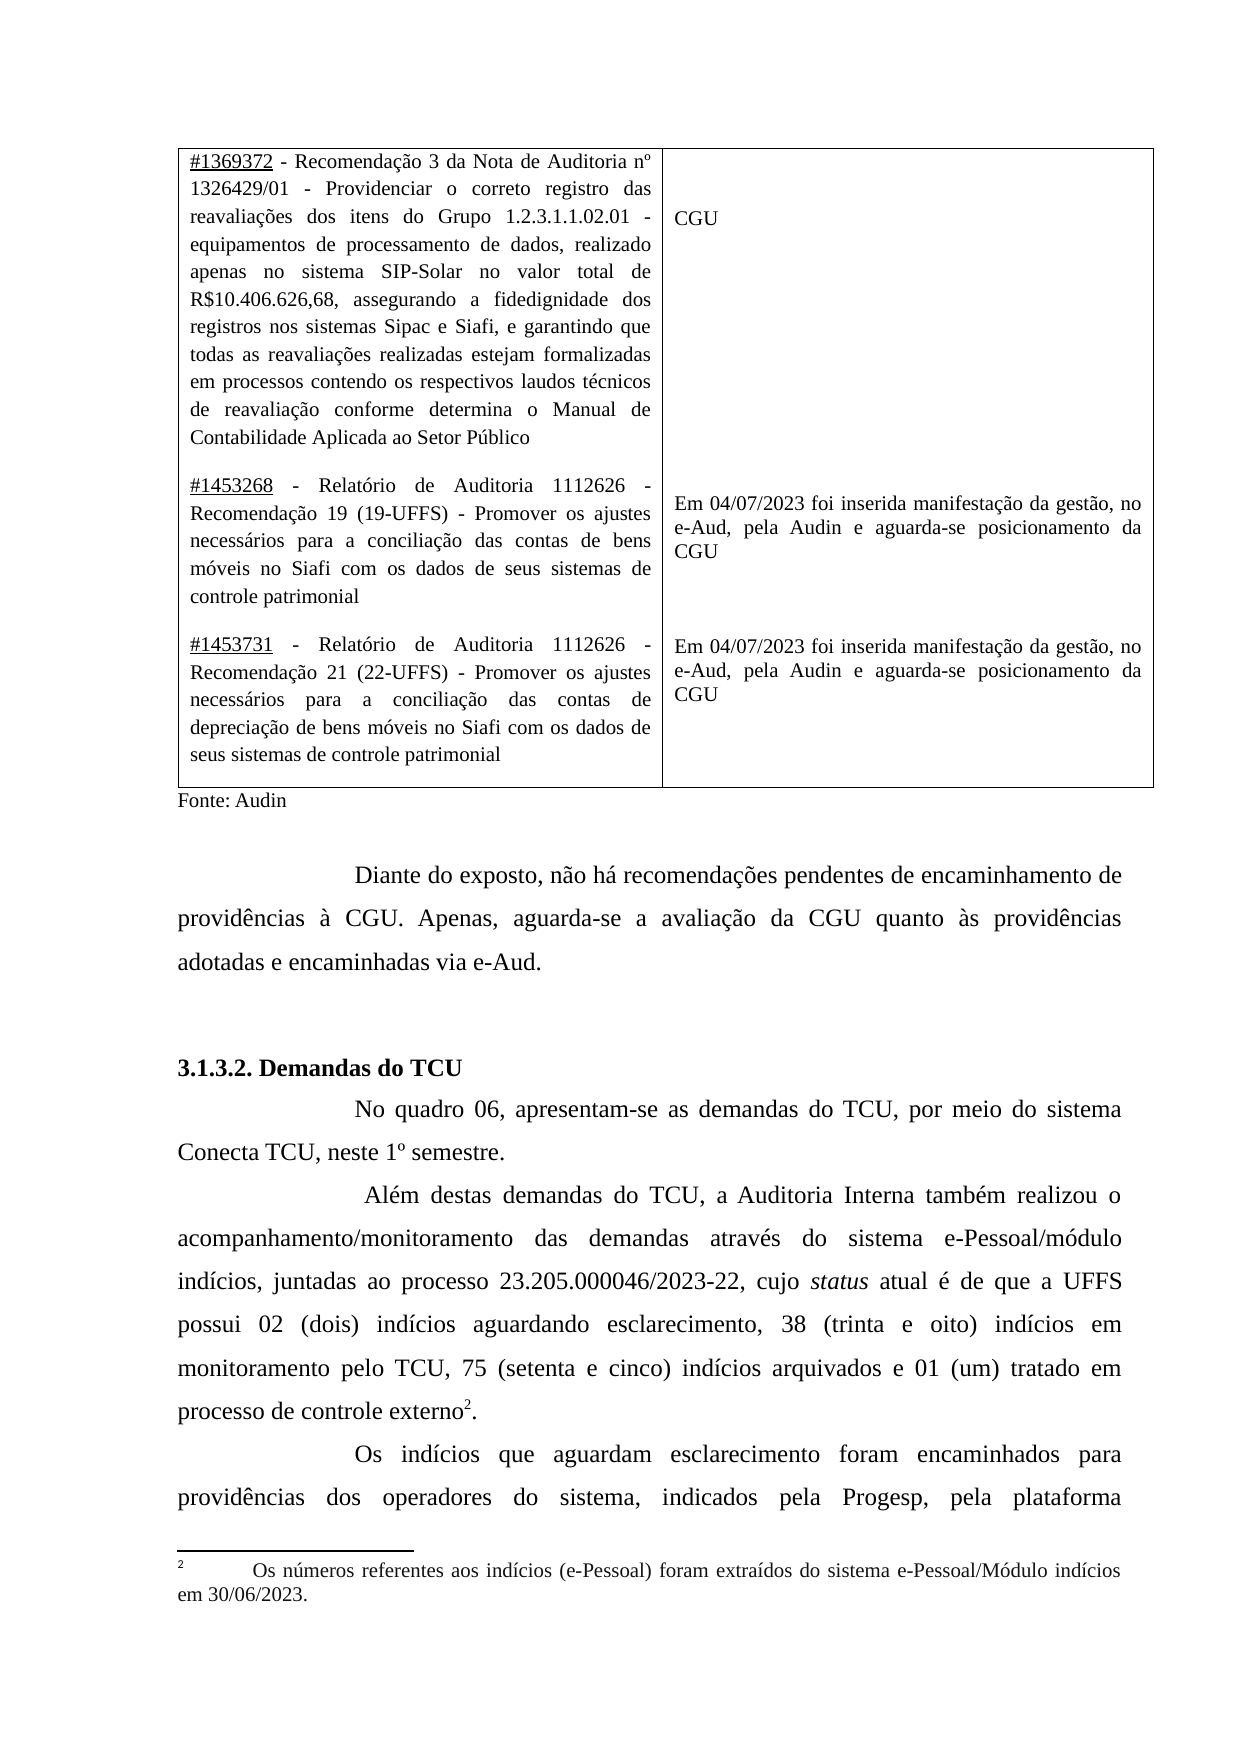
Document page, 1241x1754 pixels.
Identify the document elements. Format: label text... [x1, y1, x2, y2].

text Fonte: Audin [177, 788, 1122, 812]
text Os indícios que aguardam esclarecimento foram encaminhados para providências dos operadores do sistema, indicados pela Progesp, pela plataforma [177, 1439, 1122, 1511]
text Diante do exposto, não há recomendações pendentes de encaminhamento de providências à CGU. Apenas, aguarda-se a avaliação da CGU quanto às providências adotadas e encaminhadas via e-Aud. [177, 860, 1122, 976]
table_cell CGU Em 04/07/2023 foi inserida manifestação da gestão, no e-Aud, pela Audin e aguarda-se posicionamento da CGU Em 04/07/2023 foi inserida manifestação da gestão, no e-Aud, pela Audin e aguarda-se posicionamento da CGU [663, 149, 1153, 787]
text No quadro 06, apresentam-se as demandas do TCU, por meio do sistema Conecta TCU, neste 1º semestre. [177, 1094, 1122, 1166]
subtitle 3.1.3.2. Demandas do TCU [177, 1053, 1122, 1082]
text Além destas demandas do TCU, a Auditoria Interna também realizou o acompanhamento/monitoramento das demandas através do sistema e-Pessoal/módulo indícios, juntadas ao processo 23.205.000046/2023-22, cujo status atual é de que a UFFS possui 02 (dois) indícios aguardando esclarecimento, 38 (trinta e oito) indícios em monitoramento pelo TCU, 75 (setenta e cinco) indícios arquivados e 01 (um) tratado em processo de controle externo. [177, 1180, 1122, 1424]
text Os números referentes aos indícios (e-Pessoal) foram extraídos do sistema e-Pessoal/Módulo indícios em 30/06/2023. [177, 1557, 1122, 1606]
table_cell #1369372 - Recomendação 3 da Nota de Auditoria nº 1326429/01 - Providenciar o correto registro das reavaliações dos itens do Grupo 1.2.3.1.1.02.01 - equipamentos de processamento de dados, realizado apenas no sistema SIP-Solar no valor total de R$10.406.626,68, assegurando a fidedignidade dos registros nos sistemas Sipac e Siafi, e garantindo que todas as reavaliações realizadas estejam formalizadas em processos contendo os respectivos laudos técnicos de reavaliação conforme determina o Manual de Contabilidade Aplicada ao Setor Público #1453268 - Relatório de Auditoria 1112626 - Recomendação 19 (19-UFFS) - Promover os ajustes necessários para a conciliação das contas de bens móveis no Siafi com os dados de seus sistemas de controle patrimonial #1453731 - Relatório de Auditoria 1112626 - Recomendação 21 (22-UFFS) - Promover os ajustes necessários para a conciliação das contas de depreciação de bens móveis no Siafi com os dados de seus sistemas de controle patrimonial [179, 149, 662, 787]
